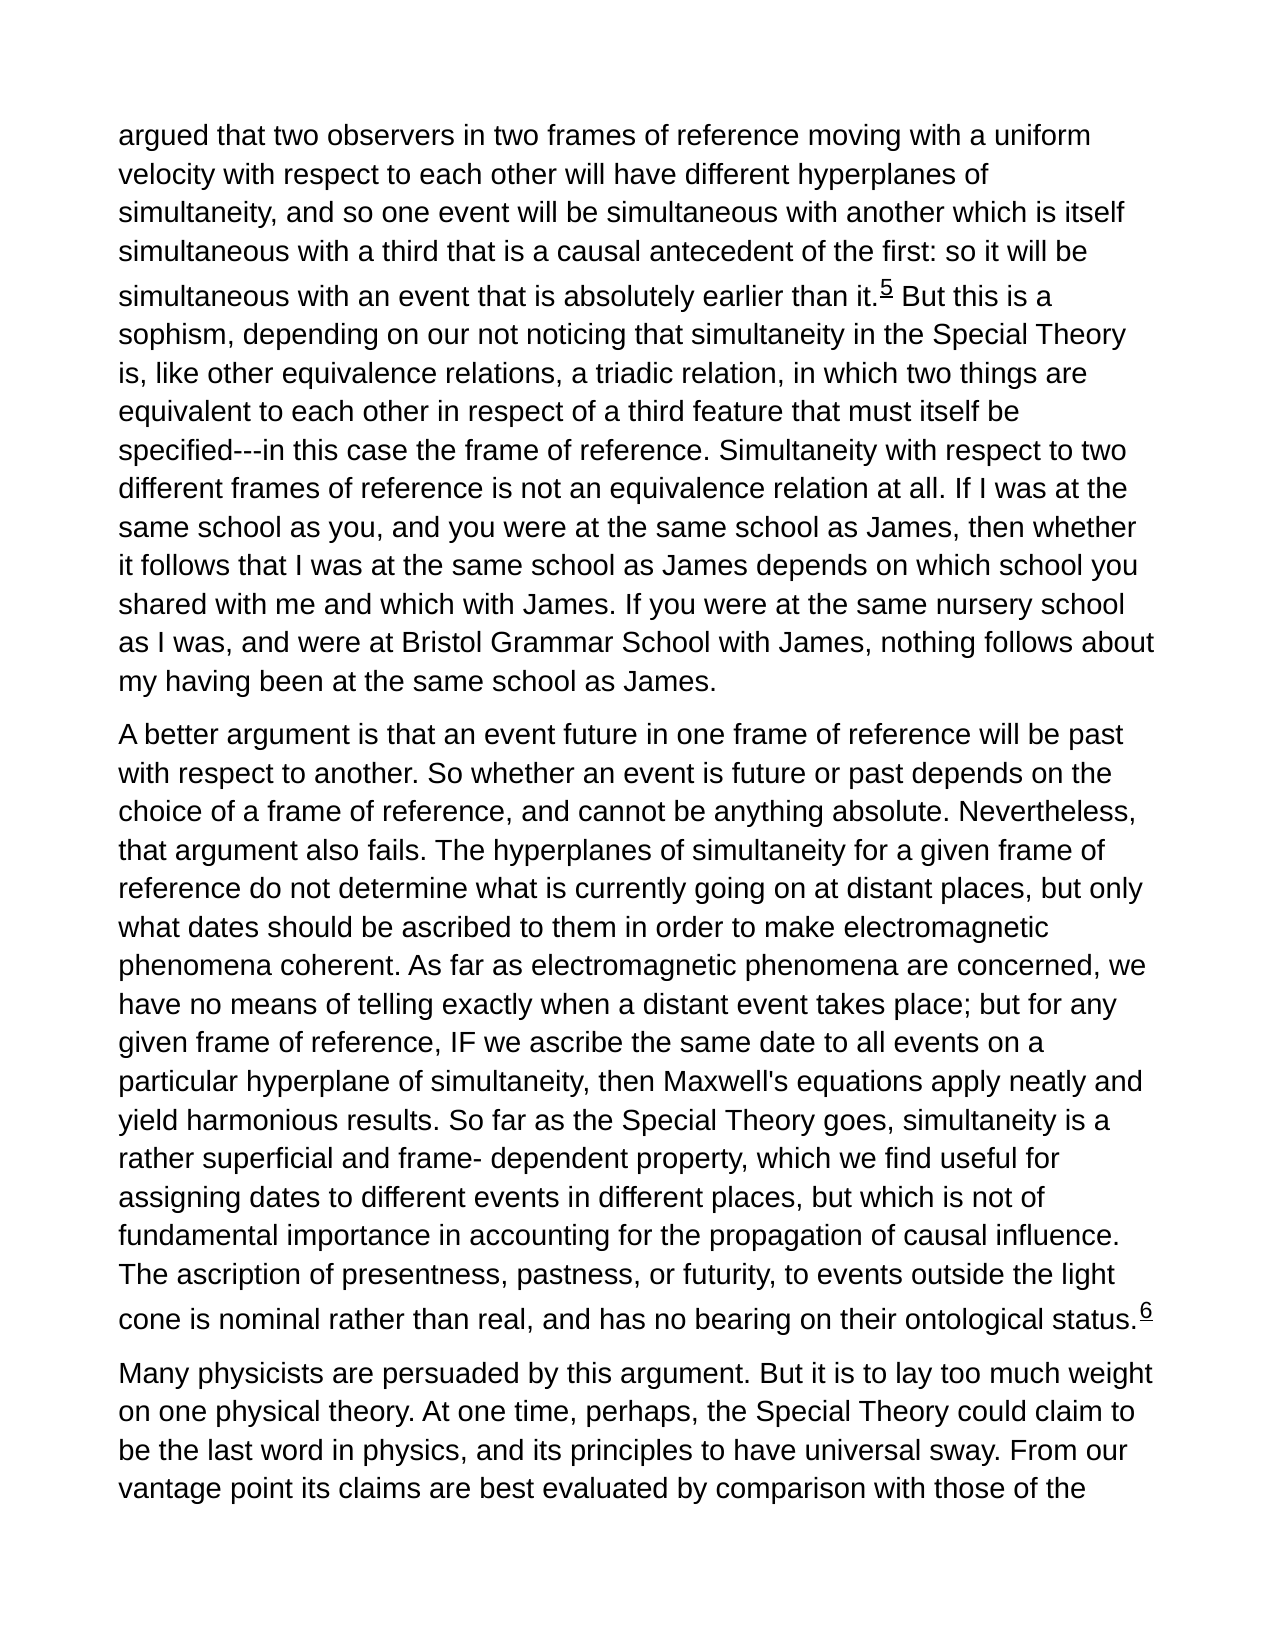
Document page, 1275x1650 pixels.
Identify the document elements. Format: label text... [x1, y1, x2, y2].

text Many physicists are persuaded by this argument. But it is to lay too much weight on one physical theory. At one time, perhaps, the Special Theory could claim to be the last word in physics, and its principles to have universal sway. From our vantage point its claims are best evaluated by comparison with those of the [118, 1356, 1157, 1505]
text argued that two observers in two frames of reference moving with a uniform velocity with respect to each other will have different hyperplanes of simultaneity, and so one event will be simultaneous with another which is itself simultaneous with a third that is a causal antecedent of the first: so it will be simultaneous with an event that is absolutely earlier than it.5 But this is a sophism, depending on our not noticing that simultaneity in the Special Theory is, like other equivalence relations, a triadic relation, in which two things are equivalent to each other in respect of a third feature that must itself be specified---in this case the frame of reference. Simultaneity with respect to two different frames of reference is not an equivalence relation at all. If I was at the same school as you, and you were at the same school as James, then whether it follows that I was at the same school as James depends on which school you shared with me and which with James. If you were at the same nursery school as I was, and were at Bristol Grammar School with James, nothing follows about my having been at the same school as James. [118, 118, 1157, 698]
text A better argument is that an event future in one frame of reference will be past with respect to another. So whether an event is future or past depends on the choice of a frame of reference, and cannot be anything absolute. Nevertheless, that argument also fails. The hyperplanes of simultaneity for a given frame of reference do not determine what is currently going on at distant places, but only what dates should be ascribed to them in order to make electromagnetic phenomena coherent. As far as electromagnetic phenomena are concerned, we have no means of telling exactly when a distant event takes place; but for any given frame of reference, IF we ascribe the same date to all events on a particular hyperplane of simultaneity, then Maxwell's equations apply neatly and yield harmonious results. So far as the Special Theory goes, simultaneity is a rather superficial and frame- dependent property, which we find useful for assigning dates to different events in different places, but which is not of fundamental importance in accounting for the propagation of causal influence. The ascription of presentness, pastness, or futurity, to events outside the light cone is nominal rather than real, and has no bearing on their ontological status.6 [118, 717, 1157, 1335]
